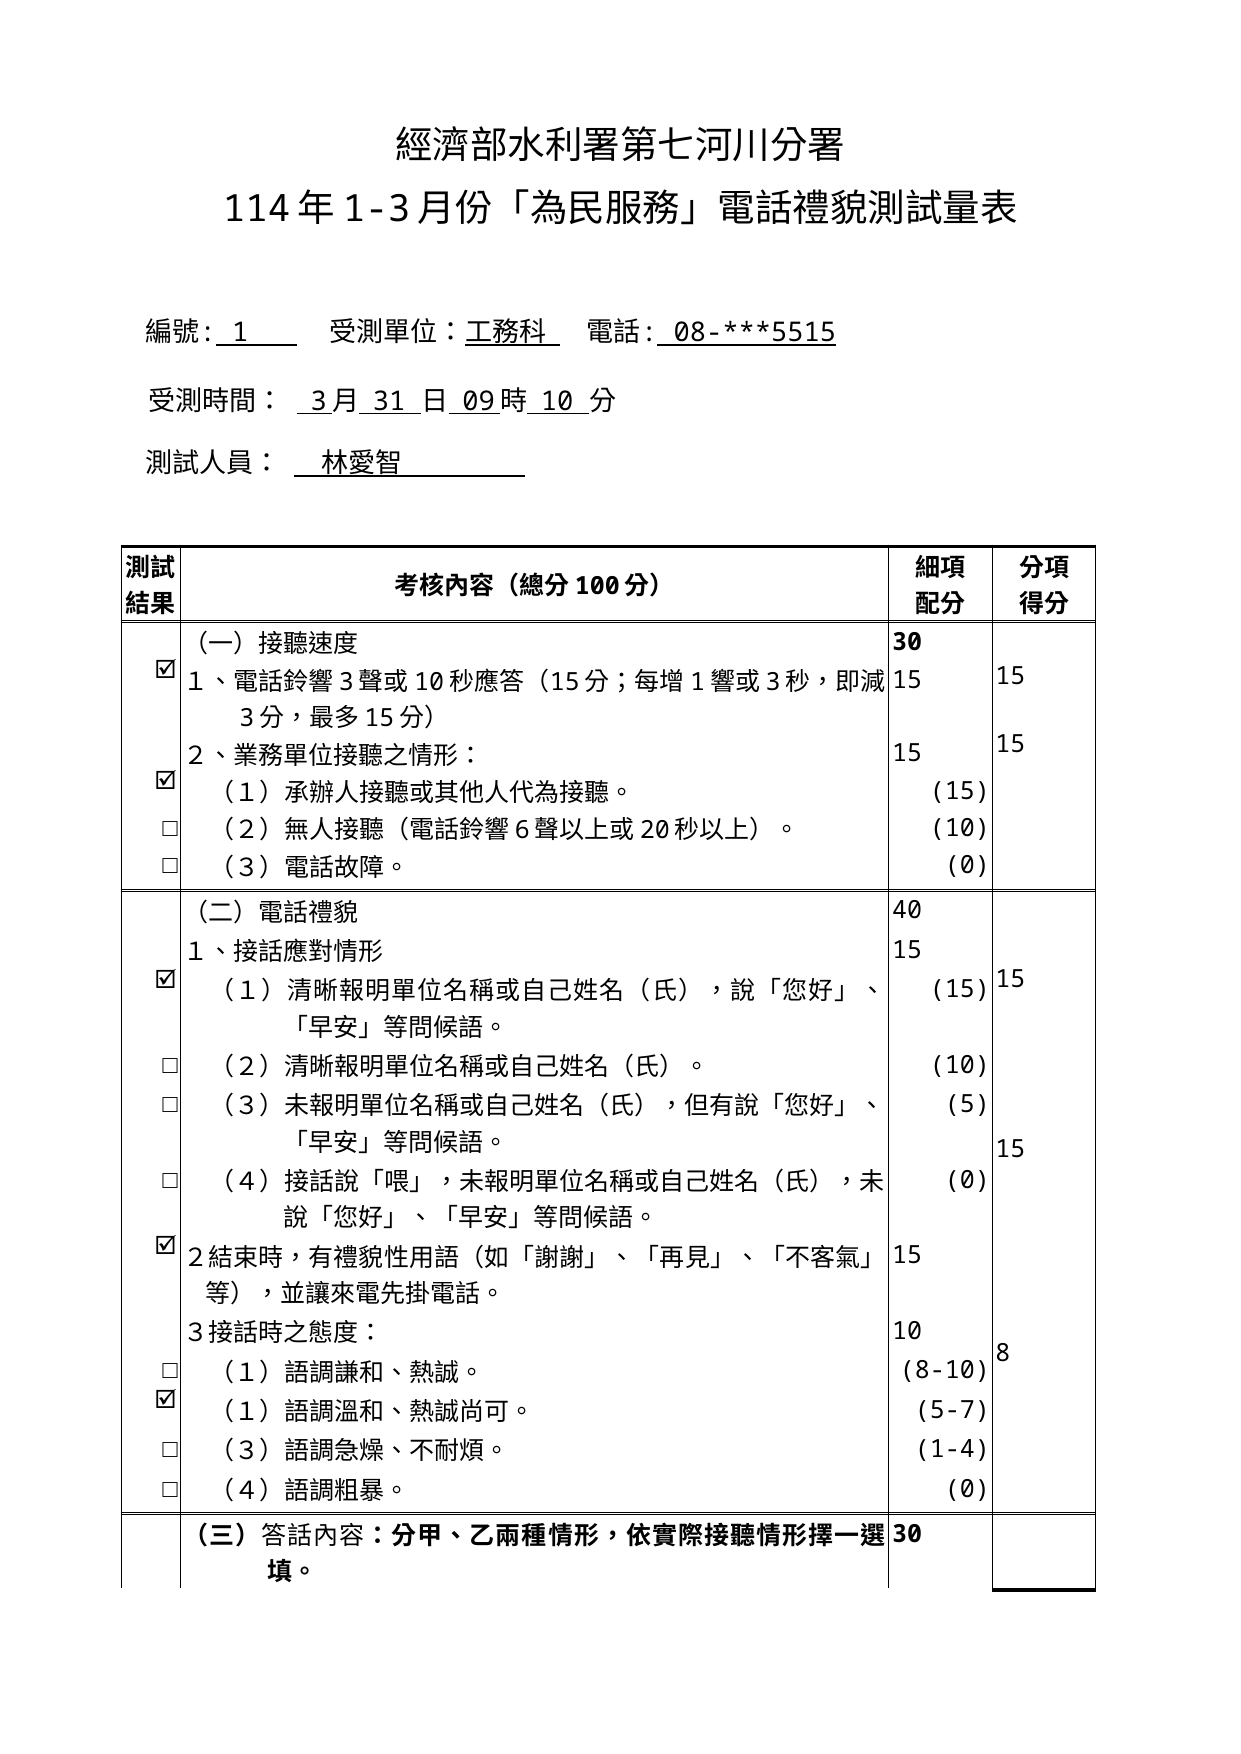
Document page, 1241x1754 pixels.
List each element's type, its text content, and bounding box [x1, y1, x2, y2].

text 測試人員： 林愛智 [118, 419, 1068, 482]
table_cell （１）承辦人接聽或其他人代為接聽。 [181, 771, 888, 809]
table_cell □ [122, 1428, 180, 1467]
table_cell (0) [889, 1158, 992, 1234]
table_cell [122, 623, 180, 661]
table_cell （４）語調粗暴。 [181, 1467, 888, 1512]
table_cell 15 [889, 661, 992, 734]
table_cell □ [122, 1043, 180, 1083]
table_cell □ [122, 1467, 180, 1512]
table_cell 15 [889, 928, 992, 968]
table_cell □ [122, 1349, 180, 1388]
table_cell (10) [889, 1043, 992, 1083]
table_cell 30 [889, 1515, 992, 1588]
table_cell  [122, 1234, 180, 1309]
text 114年1-3月份「為民服務」電話禮貌測試量表 [118, 163, 1122, 226]
table_cell 15 15 [993, 623, 1095, 889]
table_cell （三）答話內容：分甲、乙兩種情形，依實際接聽情形擇一選填。 [181, 1515, 888, 1588]
table_cell □ [122, 1158, 180, 1234]
table_cell  [122, 968, 180, 1043]
table_cell （１）語調溫和、熱誠尚可。 [181, 1388, 888, 1428]
table_cell  [122, 661, 180, 734]
table_cell (1-4) [889, 1428, 992, 1467]
table_cell □ [122, 809, 180, 846]
table_cell [122, 1310, 180, 1349]
table_cell □ [122, 846, 180, 889]
table_header 測試 結果 [122, 548, 180, 620]
table_cell ２結束時，有禮貌性用語（如「謝謝」、「再見」、「不客氣」等），並讓來電先掛電話。 [181, 1234, 888, 1309]
table_cell (15) [889, 771, 992, 809]
table_cell [122, 1515, 180, 1588]
table_cell （３）未報明單位名稱或自己姓名（氏），但有說「您好」、「早安」等問候語。 [181, 1083, 888, 1158]
table_cell １、電話鈴響3聲或10秒應答（15分；每增1響或3秒，即減3分，最多15分） [181, 661, 888, 734]
table_cell （一）接聽速度 [181, 623, 888, 661]
table_cell  [122, 1388, 180, 1428]
table_cell □ [122, 1083, 180, 1158]
table_cell (5-7) [889, 1388, 992, 1428]
text 受測時間： 3月 31 日 09時 10 分 [118, 357, 1068, 419]
table_cell （３）語調急燥、不耐煩。 [181, 1428, 888, 1467]
text 編號: 1 受測單位：工務科 電話: 08-***5515 [118, 288, 1122, 351]
table_header 分項 得分 [993, 548, 1095, 620]
table_cell （３）電話故障。 [181, 846, 888, 889]
table_cell 15 [889, 734, 992, 771]
table_cell （１）清晰報明單位名稱或自己姓名（氏），說「您好」、「早安」等問候語。 [181, 968, 888, 1043]
table_cell (5) [889, 1083, 992, 1158]
table_cell 10 [889, 1310, 992, 1349]
table_cell （２）無人接聽（電話鈴響6聲以上或20秒以上）。 [181, 809, 888, 846]
table_cell 30 [889, 623, 992, 661]
table_cell ３接話時之態度： [181, 1310, 888, 1349]
table_cell [122, 928, 180, 968]
table_cell （４）接話說「喂」，未報明單位名稱或自己姓名（氏），未說「您好」、「早安」等問候語。 [181, 1158, 888, 1234]
table_cell １、接話應對情形 [181, 928, 888, 968]
table_cell 15 [889, 1234, 992, 1309]
table_cell [122, 734, 180, 771]
table_cell (8-10) [889, 1349, 992, 1388]
table_header 考核內容（總分100分） [181, 548, 888, 620]
table_cell 40 [889, 892, 992, 928]
table_cell （２）清晰報明單位名稱或自己姓名（氏）。 [181, 1043, 888, 1083]
table_cell 15 15 8 [993, 892, 1095, 1512]
table_cell (10) [889, 809, 992, 846]
table_cell  [122, 771, 180, 809]
table_cell （二）電話禮貌 [181, 892, 888, 928]
table_cell [993, 1515, 1095, 1588]
table_cell (15) [889, 968, 992, 1043]
text 經濟部水利署第七河川分署 [118, 101, 1122, 163]
table_cell (0) [889, 1467, 992, 1512]
table_cell (0) [889, 846, 992, 889]
table_header 細項 配分 [889, 548, 992, 620]
table_cell ２、業務單位接聽之情形： [181, 734, 888, 771]
table_cell [122, 892, 180, 928]
table_cell （１）語調謙和、熱誠。 [181, 1349, 888, 1388]
